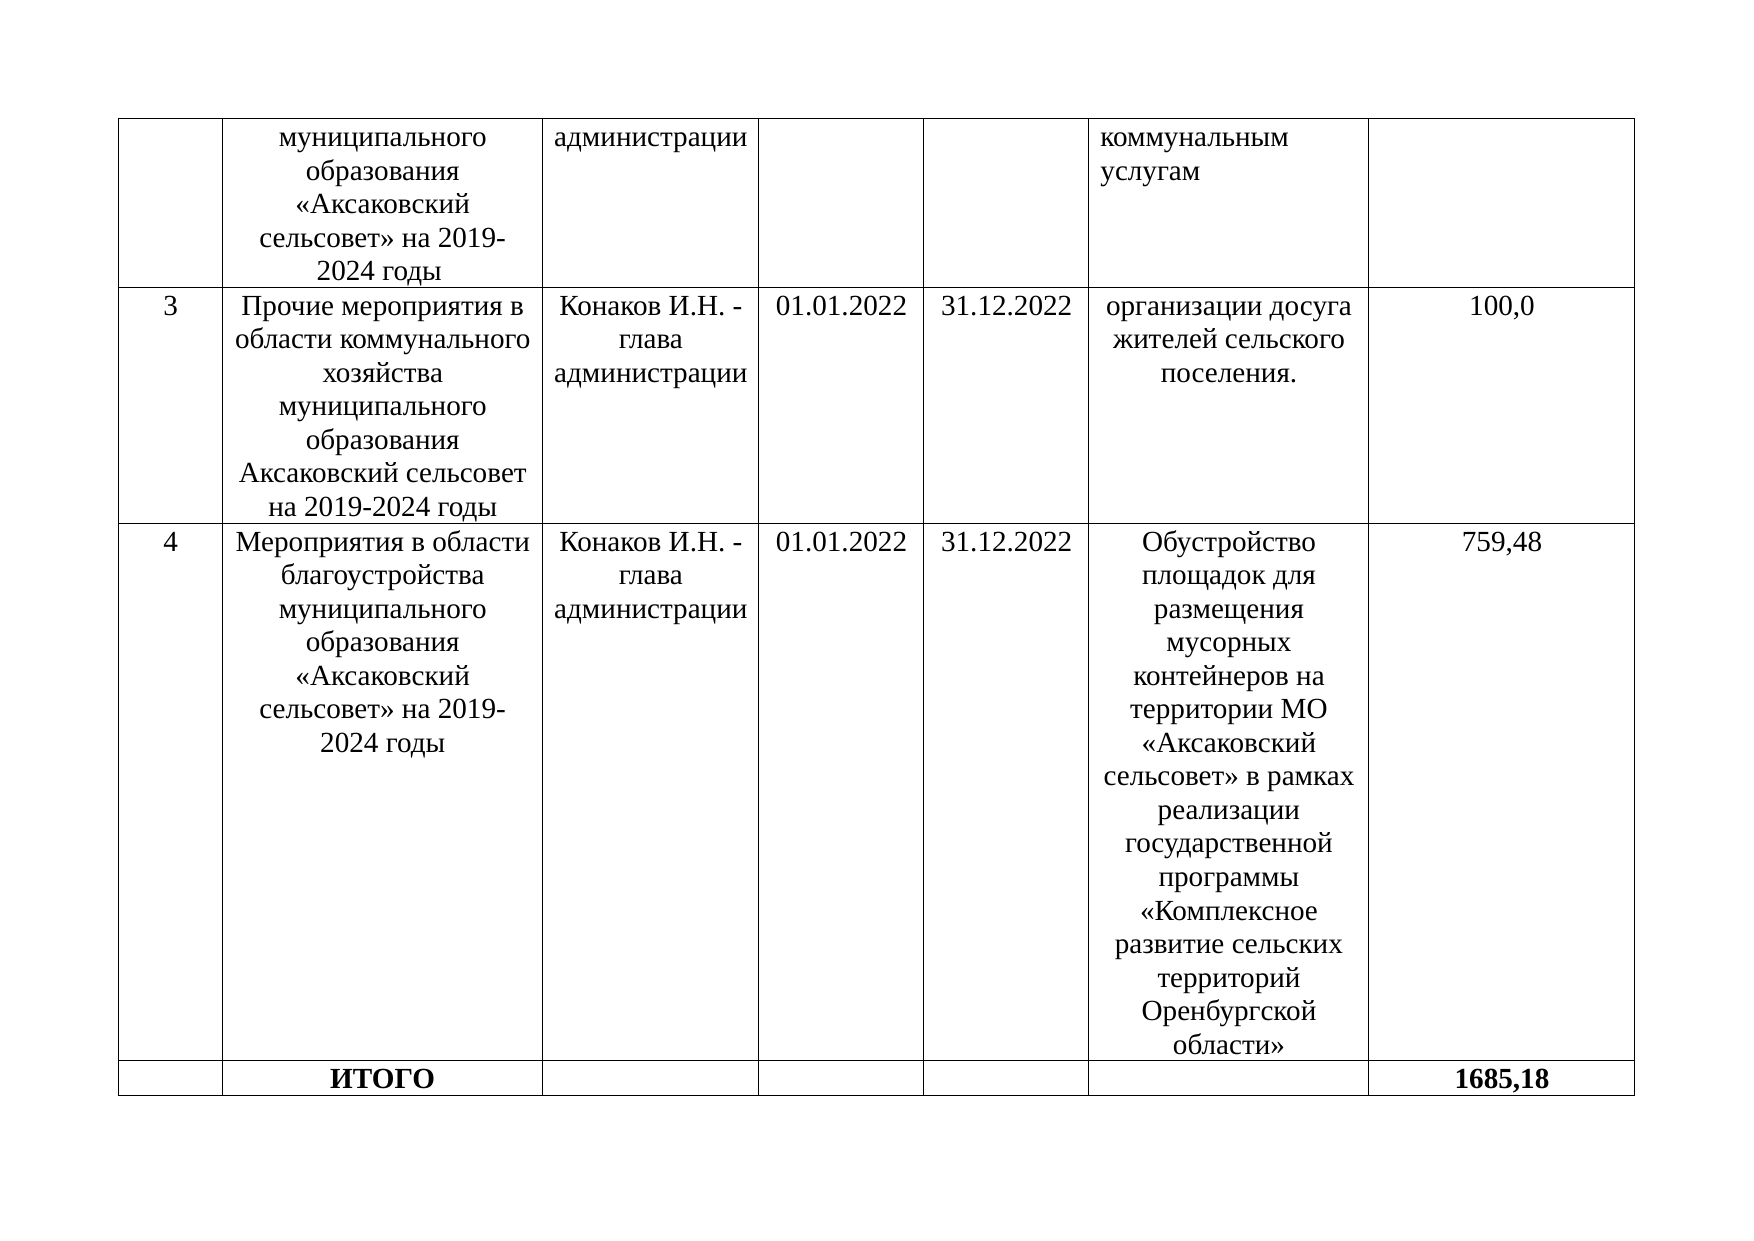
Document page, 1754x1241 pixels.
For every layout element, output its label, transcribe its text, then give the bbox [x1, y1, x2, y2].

table_cell муниципального образования «Аксаковский сельсовет» на 2019-2024 годы [223, 119, 542, 287]
table_cell 31.12.2022 [924, 524, 1088, 1060]
table_cell [924, 119, 1088, 287]
table_cell [1089, 1061, 1368, 1095]
table_cell 3 [119, 288, 222, 523]
table_cell Прочие мероприятия в области коммунального хозяйства муниципального образования Аксаковский сельсовет на 2019-2024 годы [223, 288, 542, 523]
table_cell коммунальным услугам [1089, 119, 1368, 287]
table_cell 4 [119, 524, 222, 1060]
table_cell Мероприятия в области благоустройства муниципального образования «Аксаковский сельсовет» на 2019-2024 годы [223, 524, 542, 1060]
table_cell 759,48 [1369, 524, 1634, 1060]
table_cell [543, 1061, 758, 1095]
table_cell 01.01.2022 [759, 524, 923, 1060]
table_cell Конаков И.Н. - глава администрации [543, 288, 758, 523]
table_cell Обустройство площадок для размещения мусорных контейнеров на территории МО «Аксаковский сельсовет» в рамках реализации государственной программы «Комплексное развитие сельских территорий Оренбургской области» [1089, 524, 1368, 1060]
table_cell администрации [543, 119, 758, 287]
table_cell [759, 1061, 923, 1095]
table_cell 31.12.2022 [924, 288, 1088, 523]
table_cell организации досуга жителей сельского поселения. [1089, 288, 1368, 523]
table_cell 100,0 [1369, 288, 1634, 523]
table_cell [1369, 119, 1634, 287]
table_cell 1685,18 [1369, 1061, 1634, 1095]
table_cell [924, 1061, 1088, 1095]
table_cell Конаков И.Н. - глава администрации [543, 524, 758, 1060]
table_cell ИТОГО [223, 1061, 542, 1095]
table_cell [119, 1061, 222, 1095]
table_cell 01.01.2022 [759, 288, 923, 523]
table_cell [759, 119, 923, 287]
table_cell [119, 119, 222, 287]
